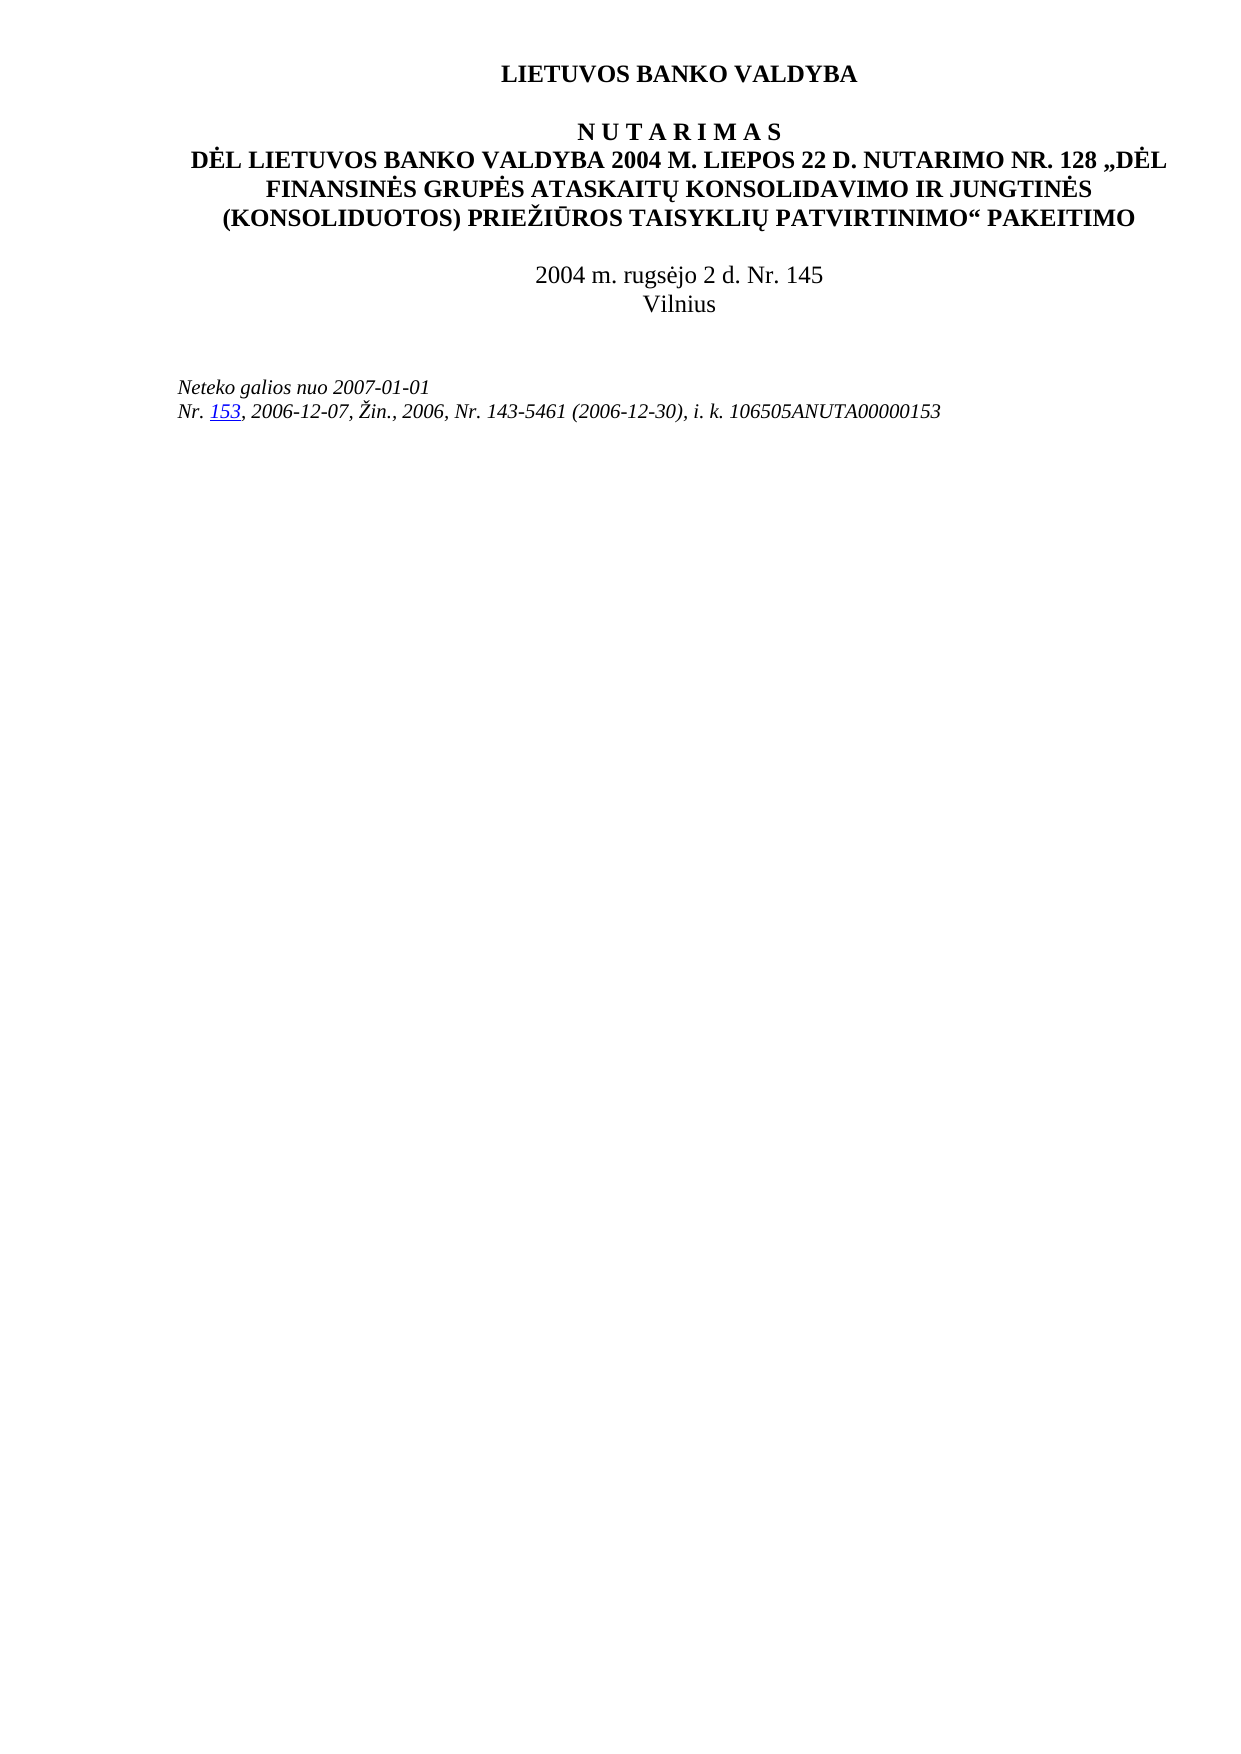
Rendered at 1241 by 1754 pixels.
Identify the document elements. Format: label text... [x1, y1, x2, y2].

text Vilnius [177, 289, 1181, 318]
text N U T A R I M A S [177, 117, 1181, 145]
text LIETUVOS BANKO VALDYBA [177, 59, 1181, 88]
text Neteko galios nuo 2007-01-01 [177, 375, 1181, 399]
text Nr. 153, 2006-12-07, Žin., 2006, Nr. 143-5461 (2006-12-30), i. k. 106505ANUTA00000153 [177, 399, 1181, 423]
text 2004 m. rugsėjo 2 d. Nr. 145 [177, 260, 1181, 289]
text DĖL LIETUVOS BANKO VALDYBA 2004 M. LIEPOS 22 D. NUTARIMO NR. 128 „DĖL FINANSINĖS GRUPĖS ATASKAITŲ KONSOLIDAVIMO IR JUNGTINĖS (KONSOLIDUOTOS) PRIEŽIŪROS TAISYKLIŲ PATVIRTINIMO“ PAKEITIMO [177, 145, 1181, 232]
